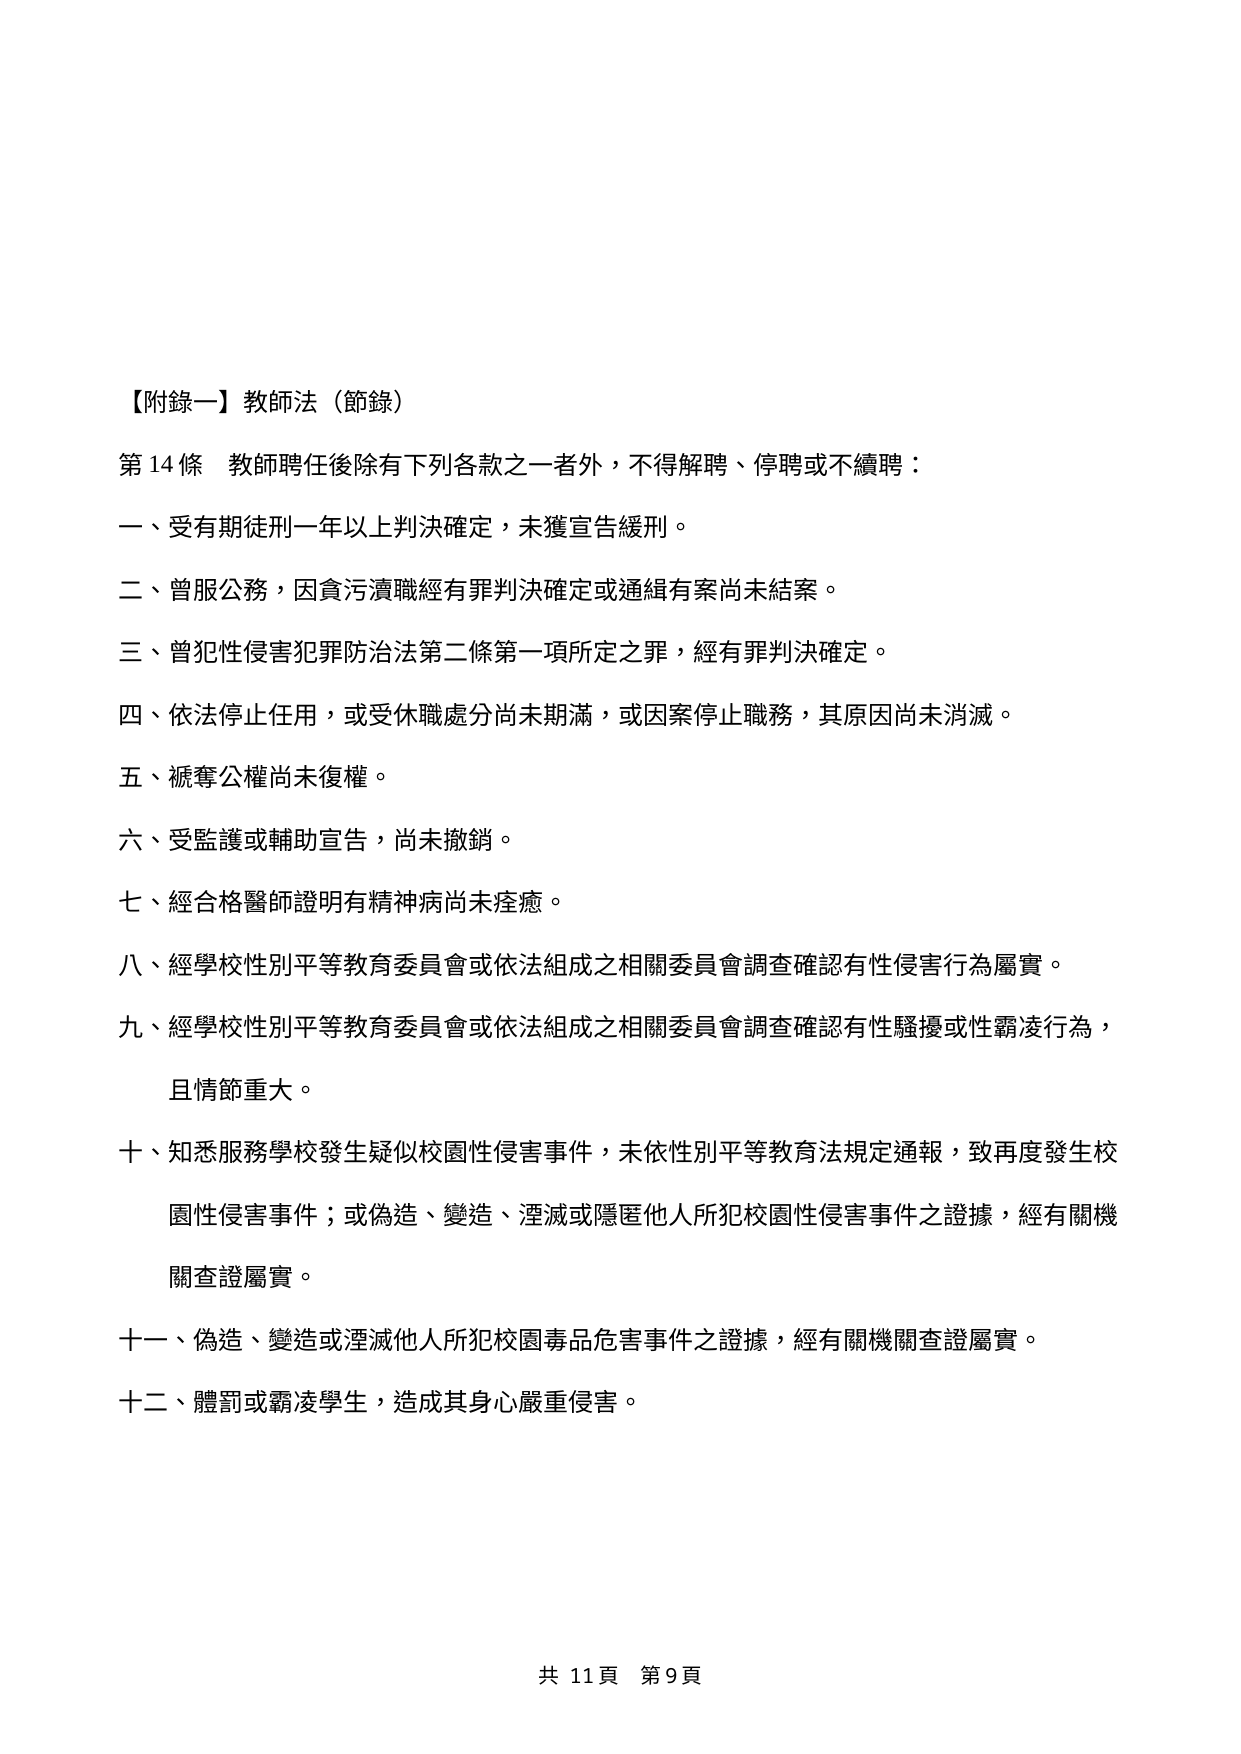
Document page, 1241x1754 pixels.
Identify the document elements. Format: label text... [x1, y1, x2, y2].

text 三、曾犯性侵害犯罪防治法第二條第一項所定之罪，經有罪判決確定。 [1044, 609, 1122, 672]
text 四、依法停止任用，或受休職處分尚未期滿，或因案停止職務，其原因尚未消滅。 [118, 672, 256, 734]
text 九、經學校性別平等教育委員會或依法組成之相關委員會調查確認有性騷擾或性霸凌行為，且情節重大。 [118, 984, 256, 1109]
text 七、經合格醫師證明有精神病尚未痊癒。 [118, 859, 256, 922]
text 六、受監護或輔助宣告，尚未撤銷。 [1044, 797, 1122, 859]
text 十二、體罰或霸凌學生，造成其身心嚴重侵害。 [118, 1359, 1122, 1422]
text 十、知悉服務學校發生疑似校園性侵害事件，未依性別平等教育法規定通報，致再度發生校園性侵害事件；或偽造、變造、湮滅或隱匿他人所犯校園性侵害事件之證據，經有關機關查證屬實。 [118, 1109, 1122, 1297]
text 七、經合格醫師證明有精神病尚未痊癒。 [1044, 859, 1122, 922]
text 八、經學校性別平等教育委員會或依法組成之相關委員會調查確認有性侵害行為屬實。 [1044, 922, 1122, 984]
text 九、經學校性別平等教育委員會或依法組成之相關委員會調查確認有性騷擾或性霸凌行為，且情節重大。 [1044, 984, 1122, 1109]
text 五、褫奪公權尚未復權。 [118, 734, 256, 797]
text 十一、偽造、變造或湮滅他人所犯校園毒品危害事件之證據，經有關機關查證屬實。 [118, 1297, 1122, 1359]
text 一、受有期徒刑一年以上判決確定，未獲宣告緩刑。 [1044, 484, 1122, 547]
text 第14條 教師聘任後除有下列各款之一者外，不得解聘、停聘或不續聘： [118, 422, 256, 484]
text 六、受監護或輔助宣告，尚未撤銷。 [118, 797, 256, 859]
text 第14條 教師聘任後除有下列各款之一者外，不得解聘、停聘或不續聘： [1044, 422, 1122, 484]
text 四、依法停止任用，或受休職處分尚未期滿，或因案停止職務，其原因尚未消滅。 [1044, 672, 1122, 734]
text 二、曾服公務，因貪污瀆職經有罪判決確定或通緝有案尚未結案。 [118, 547, 256, 609]
text 一、受有期徒刑一年以上判決確定，未獲宣告緩刑。 [118, 484, 256, 547]
text 八、經學校性別平等教育委員會或依法組成之相關委員會調查確認有性侵害行為屬實。 [118, 922, 256, 984]
text 【附錄一】教師法（節錄） [118, 359, 1122, 422]
text 三、曾犯性侵害犯罪防治法第二條第一項所定之罪，經有罪判決確定。 [118, 609, 256, 672]
text 二、曾服公務，因貪污瀆職經有罪判決確定或通緝有案尚未結案。 [1044, 547, 1122, 609]
text 五、褫奪公權尚未復權。 [1044, 734, 1122, 797]
